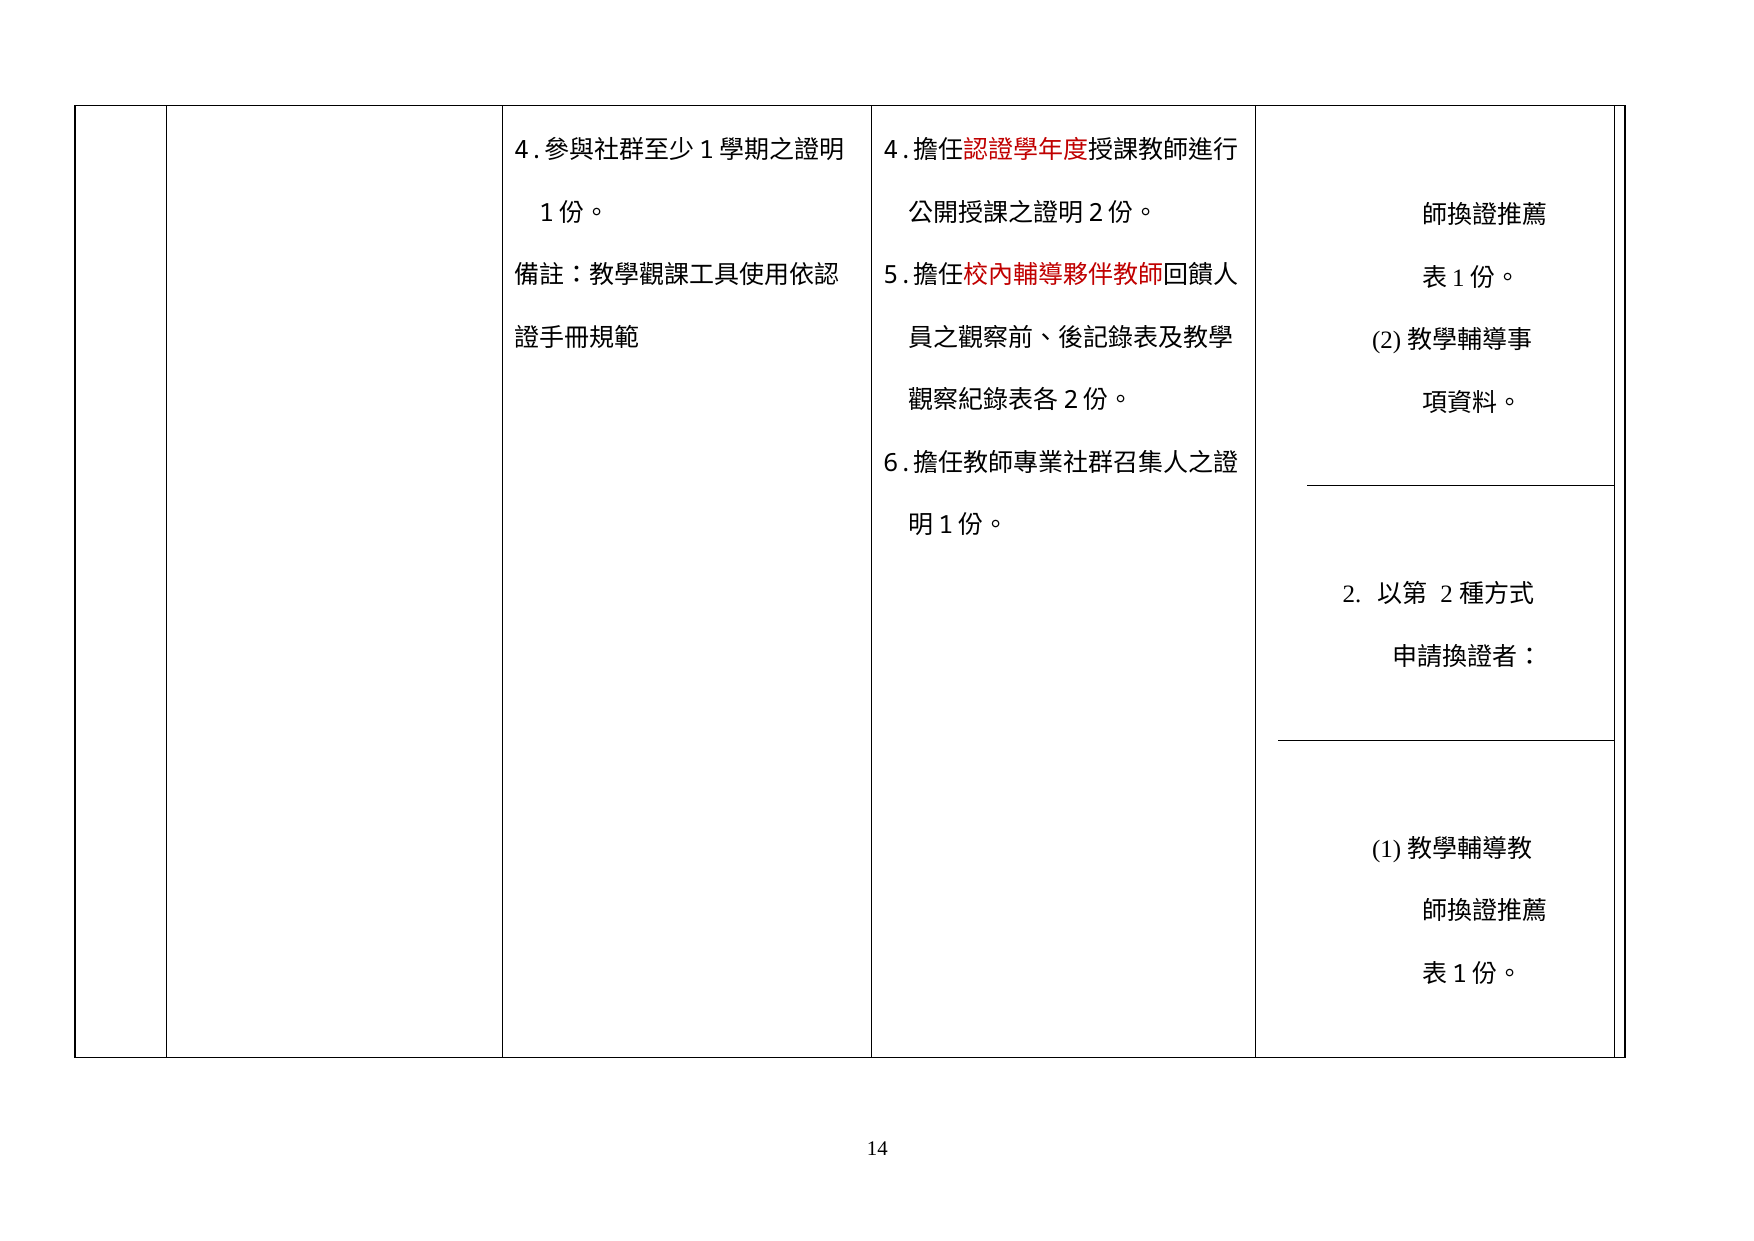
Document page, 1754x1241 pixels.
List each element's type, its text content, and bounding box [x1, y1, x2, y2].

table_cell [76, 106, 166, 1057]
table_cell 4.擔任認證學年度授課教師進行公開授課之證明2份。 5.擔任校內輔導夥伴教師回饋人員之觀察前、後記錄表及教學觀察紀錄表各2份。 6.擔任教師專業社群召集人之證明1份。 [872, 106, 1255, 1057]
table_cell 4.參與社群至少1學期之證明1份。 備註：教學觀課工具使用依認證手冊規範 [503, 106, 871, 1057]
table_cell 以第 1 種方式申請換證者： 教學輔導教師換證推薦表1 份。 教學輔導事項資料。 以第 2 種方式申請換證者： 教學輔導教師換證推薦表1份。 專業實踐事項資料（教學輔導教師認證資料）。 [1256, 106, 1614, 1057]
table_cell 以第 1 種方式申請換證者： 教學輔導教師換證推薦表1 份。 教學輔導事項資料。 以第 2 種方式申請換證者： 教學輔導教師換證推薦表1份。 專業實踐事項資料（教學輔導教師認證資料）。 [1615, 106, 1624, 1057]
table_cell [167, 106, 502, 1057]
